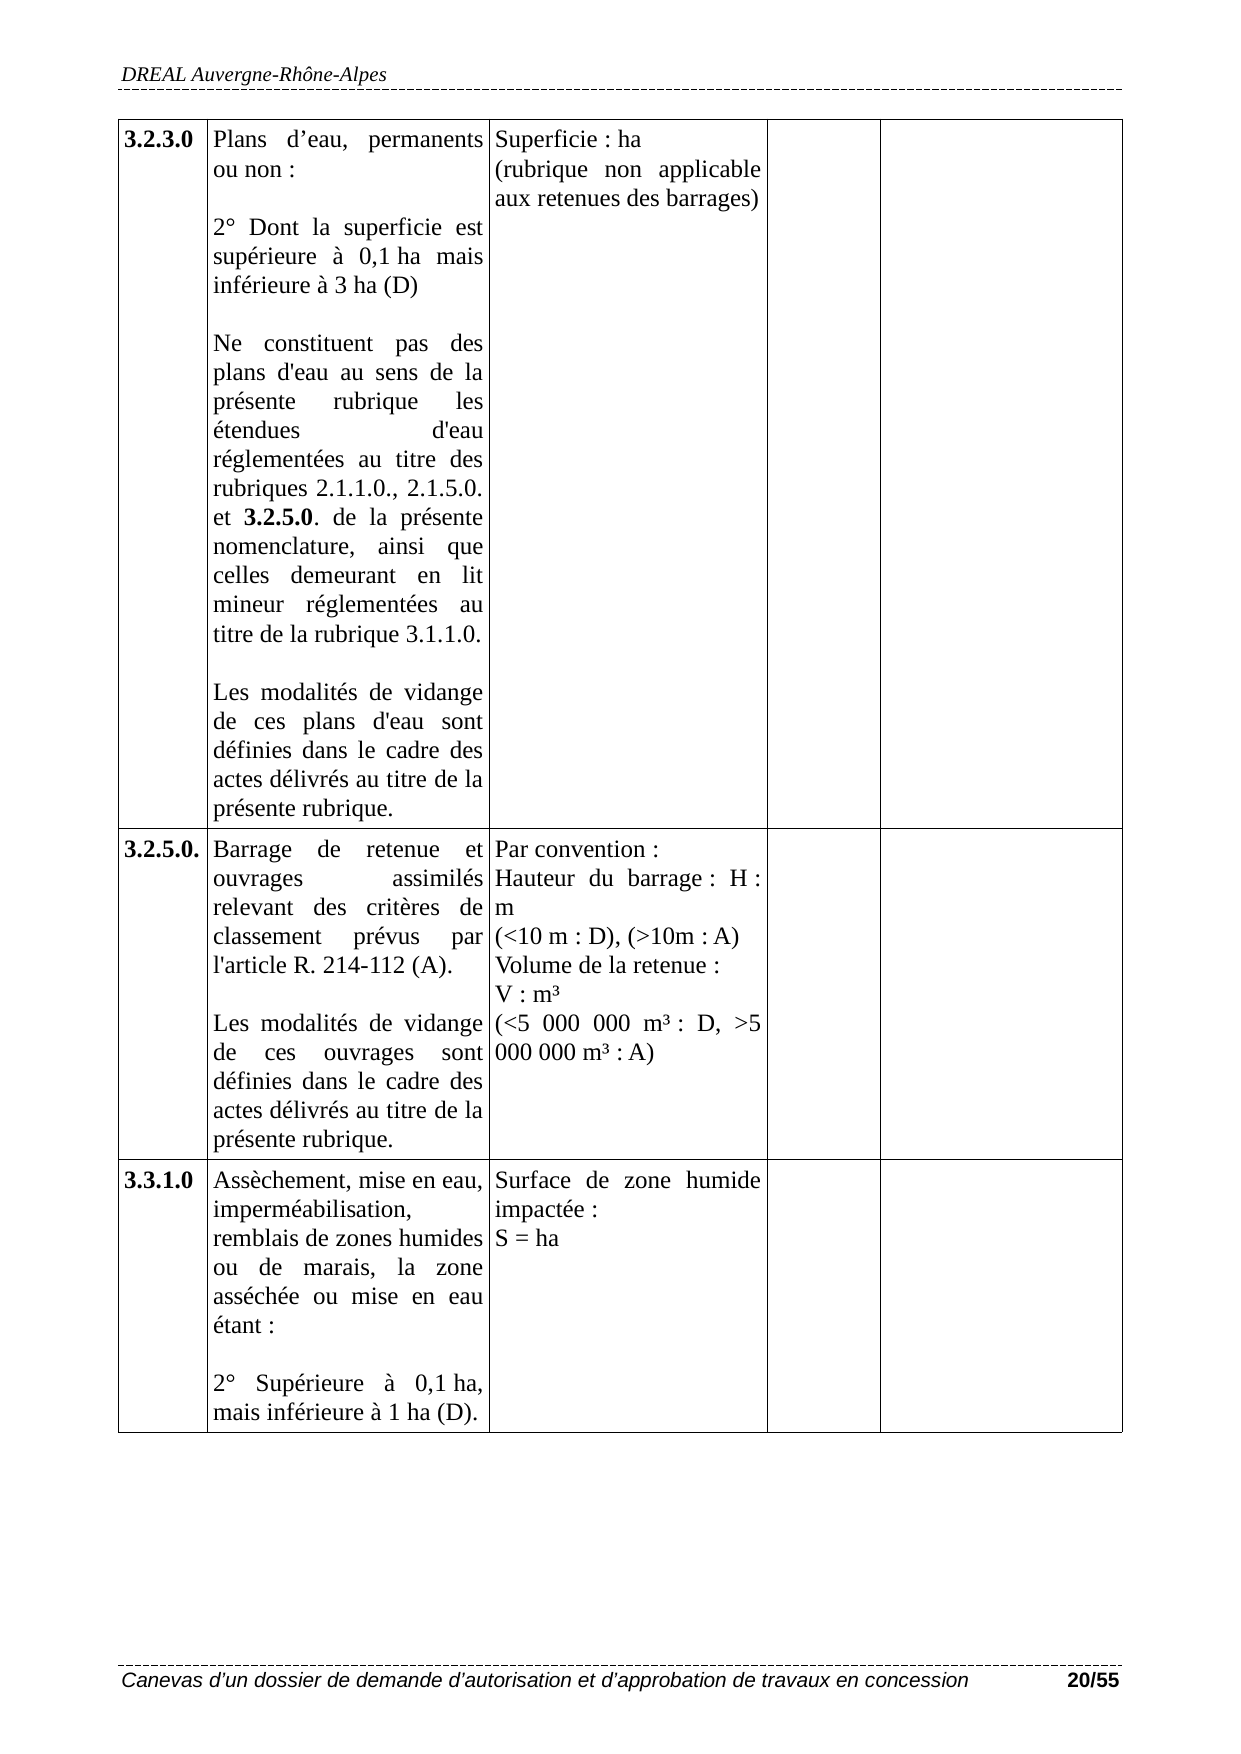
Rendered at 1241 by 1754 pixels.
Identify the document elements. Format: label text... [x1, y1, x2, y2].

table_cell Surface de zone humide impactée : S = ha [490, 1160, 767, 1432]
table_cell Plans d’eau, permanents ou non : 2° Dont la superficie est supérieure à 0,1 ha mais inférieure à 3 ha (D) Ne constituent pas des plans d'eau au sens de la présente rubrique les étendues d'eau réglementées au titre des rubriques 2.1.1.0., 2.1.5.0. et 3.2.5.0. de la présente nomenclature, ainsi que celles demeurant en lit mineur réglementées au titre de la rubrique 3.1.1.0. Les modalités de vidange de ces plans d'eau sont définies dans le cadre des actes délivrés au titre de la présente rubrique. [208, 120, 489, 828]
table_cell [881, 829, 1122, 1159]
table_cell [881, 120, 1122, 828]
table_cell 3.3.1.0 [119, 1160, 207, 1432]
table_cell Superficie : ha (rubrique non applicable aux retenues des barrages) [490, 120, 767, 828]
table_cell [768, 829, 880, 1159]
table_cell [768, 1160, 880, 1432]
table_cell Assèchement, mise en eau, imperméabilisation, remblais de zones humides ou de marais, la zone asséchée ou mise en eau étant : 2° Supérieure à 0,1 ha, mais inférieure à 1 ha (D). [208, 1160, 489, 1432]
table_cell Par convention : Hauteur du barrage : H : m (<10 m : D), (>10m : A) Volume de la retenue : V : m³ (<5 000 000 m³ : D, >5 000 000 m³ : A) [490, 829, 767, 1159]
table_cell 3.2.3.0 [119, 120, 207, 828]
table_cell 3.2.5.0. [119, 829, 207, 1159]
table_cell Barrage de retenue et ouvrages assimilés relevant des critères de classement prévus par l'article R. 214-112 (A). Les modalités de vidange de ces ouvrages sont définies dans le cadre des actes délivrés au titre de la présente rubrique. [208, 829, 489, 1159]
table_cell [881, 1160, 1122, 1432]
table_cell [768, 120, 880, 828]
